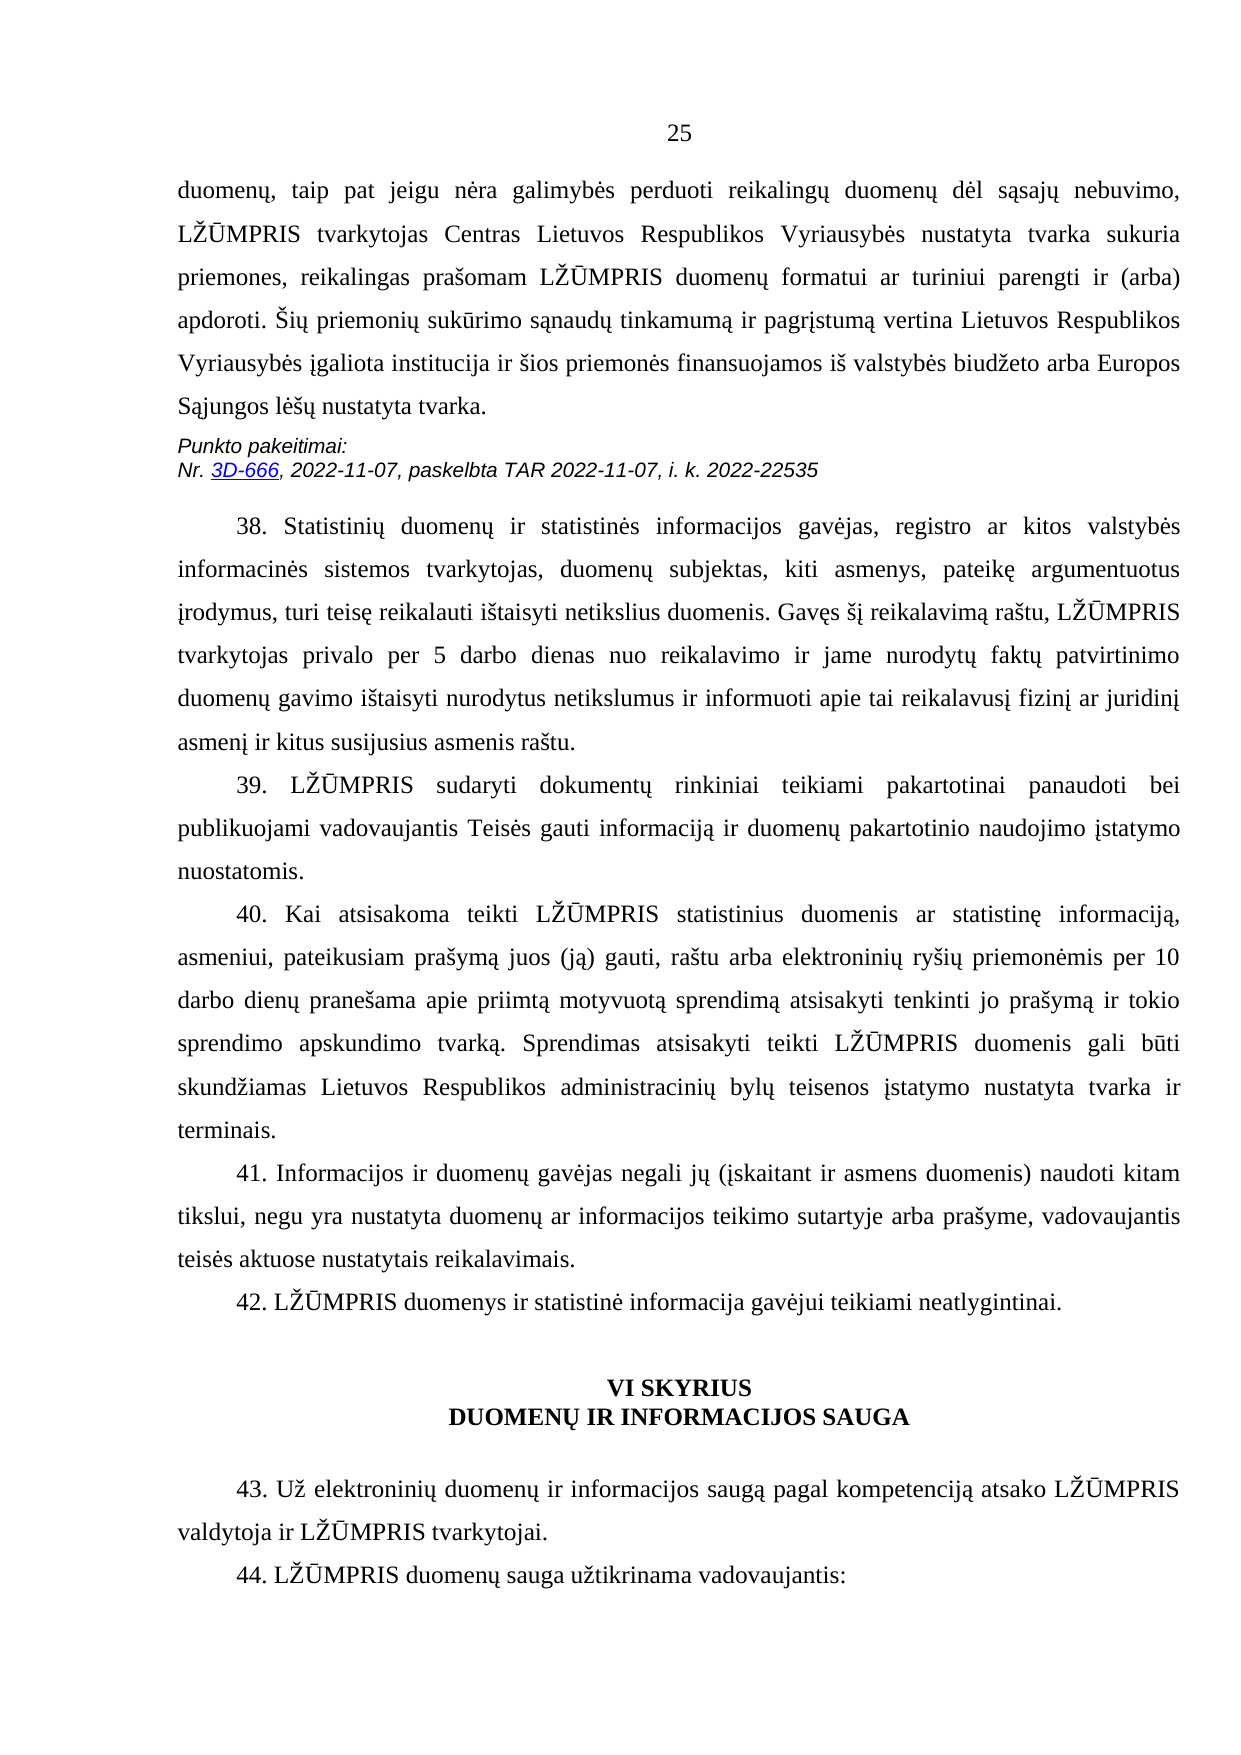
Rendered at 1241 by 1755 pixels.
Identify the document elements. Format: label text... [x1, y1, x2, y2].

text 44. LŽŪMPRIS duomenų sauga užtikrinama vadovaujantis: [177, 1560, 1181, 1589]
text 42. LŽŪMPRIS duomenys ir statistinė informacija gavėjui teikiami neatlygintinai. [177, 1287, 1181, 1316]
text 41. Informacijos ir duomenų gavėjas negali jų (įskaitant ir asmens duomenis) naudoti kitam tikslui, negu yra nustatyta duomenų ar informacijos teikimo sutartyje arba prašyme, vadovaujantis teisės aktuose nustatytais reikalavimais. [177, 1158, 1181, 1273]
text 43. Už elektroninių duomenų ir informacijos saugą pagal kompetenciją atsako LŽŪMPRIS valdytoja ir LŽŪMPRIS tvarkytojai. [177, 1474, 1181, 1546]
text DUOMENŲ IR INFORMACIJOS SAUGA [177, 1402, 1181, 1431]
text 38. Statistinių duomenų ir statistinės informacijos gavėjas, registro ar kitos valstybės informacinės sistemos tvarkytojas, duomenų subjektas, kiti asmenys, pateikę argumentuotus įrodymus, turi teisę reikalauti ištaisyti netikslius duomenis. Gavęs šį reikalavimą raštu, LŽŪMPRIS tvarkytojas privalo per 5 darbo dienas nuo reikalavimo ir jame nurodytų faktų patvirtinimo duomenų gavimo ištaisyti nurodytus netikslumus ir informuoti apie tai reikalavusį fizinį ar juridinį asmenį ir kitus susijusius asmenis raštu. [177, 511, 1181, 755]
text duomenų, taip pat jeigu nėra galimybės perduoti reikalingų duomenų dėl sąsajų nebuvimo, LŽŪMPRIS tvarkytojas Centras Lietuvos Respublikos Vyriausybės nustatyta tvarka sukuria priemones, reikalingas prašomam LŽŪMPRIS duomenų formatui ar turiniui parengti ir (arba) apdoroti. Šių priemonių sukūrimo sąnaudų tinkamumą ir pagrįstumą vertina Lietuvos Respublikos Vyriausybės įgaliota institucija ir šios priemonės finansuojamos iš valstybės biudžeto arba Europos Sąjungos lėšų nustatyta tvarka. [177, 176, 1181, 420]
text VI SKYRIUS [177, 1373, 1181, 1402]
text Punkto pakeitimai: [177, 434, 1181, 458]
text Nr. 3D-666, 2022-11-07, paskelbta TAR 2022-11-07, i. k. 2022-22535 [177, 458, 1181, 482]
text 39. LŽŪMPRIS sudaryti dokumentų rinkiniai teikiami pakartotinai panaudoti bei publikuojami vadovaujantis Teisės gauti informaciją ir duomenų pakartotinio naudojimo įstatymo nuostatomis. [177, 770, 1181, 885]
text 40. Kai atsisakoma teikti LŽŪMPRIS statistinius duomenis ar statistinę informaciją, asmeniui, pateikusiam prašymą juos (ją) gauti, raštu arba elektroninių ryšių priemonėmis per 10 darbo dienų pranešama apie priimtą motyvuotą sprendimą atsisakyti tenkinti jo prašymą ir tokio sprendimo apskundimo tvarką. Sprendimas atsisakyti teikti LŽŪMPRIS duomenis gali būti skundžiamas Lietuvos Respublikos administracinių bylų teisenos įstatymo nustatyta tvarka ir terminais. [177, 899, 1181, 1143]
